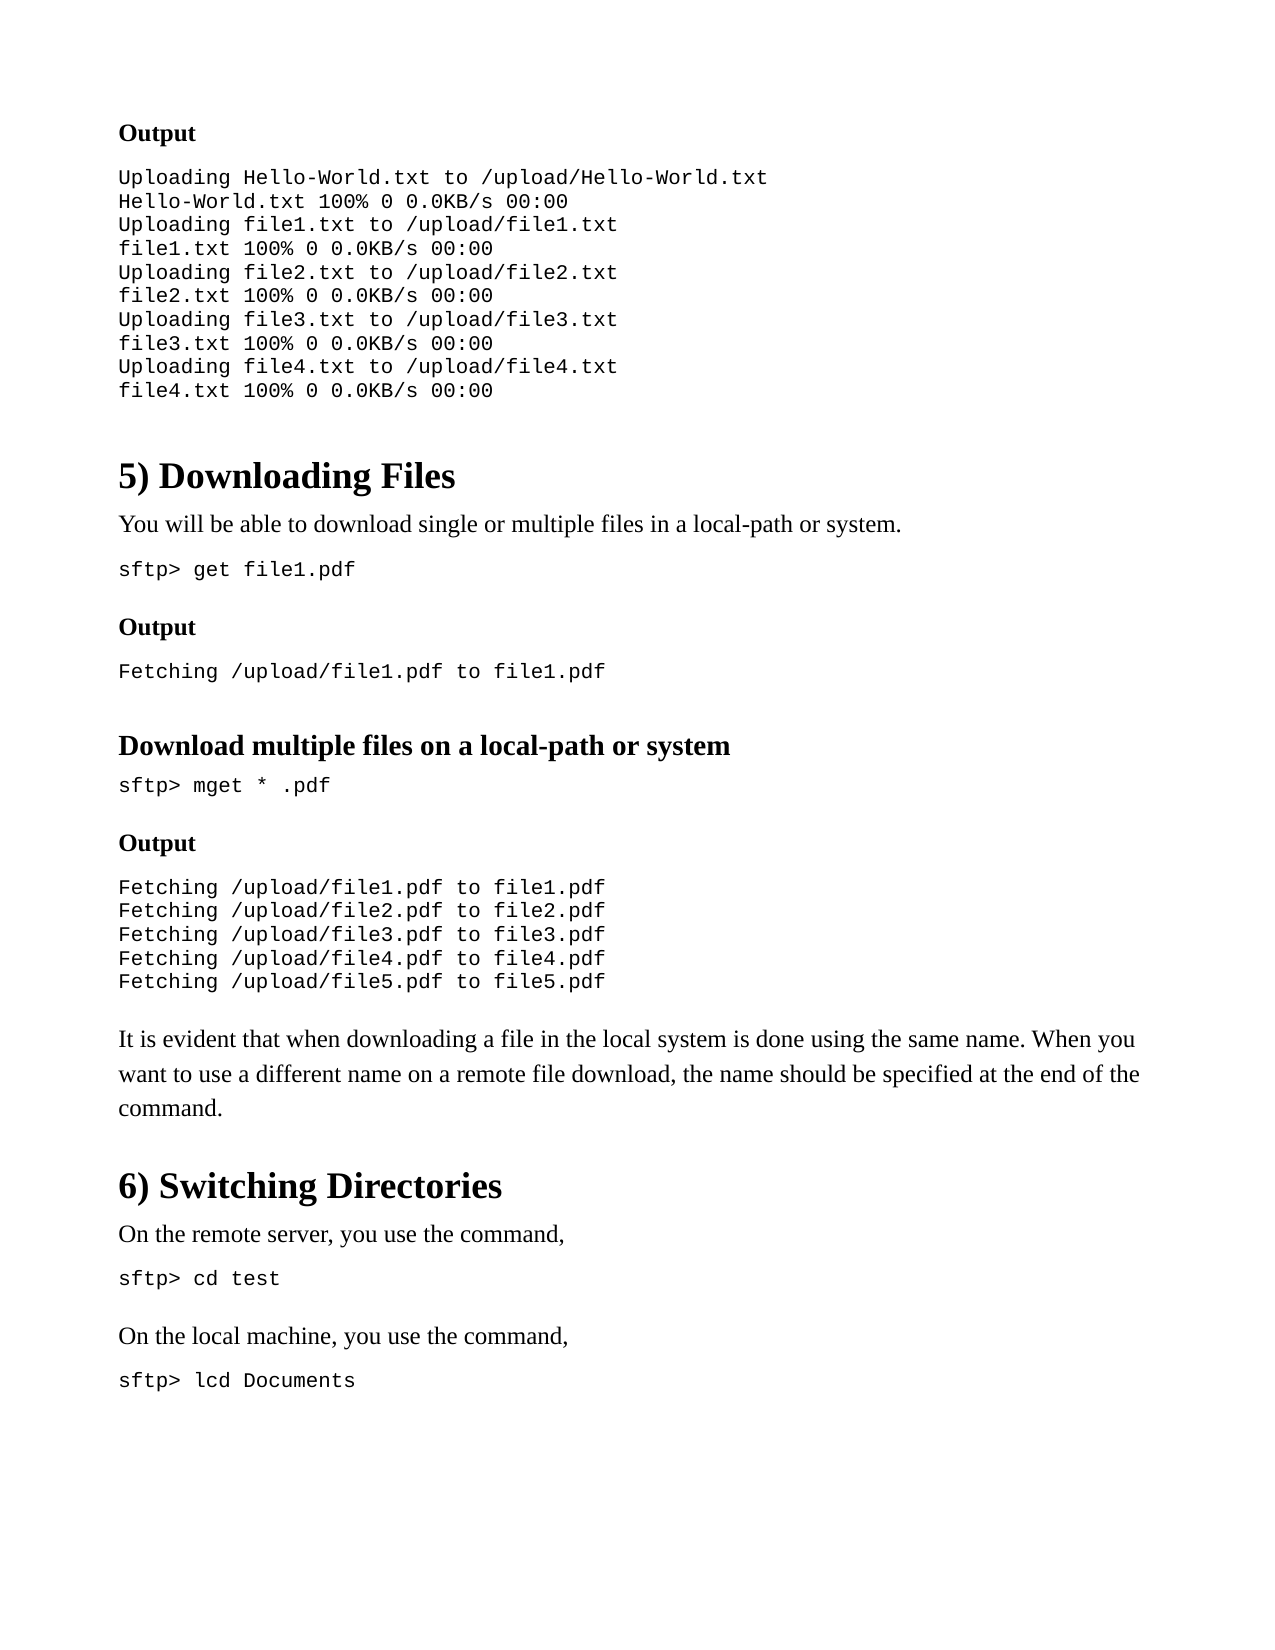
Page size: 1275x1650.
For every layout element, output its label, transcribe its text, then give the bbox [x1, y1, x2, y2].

text file3.txt 100% 0 0.0KB/s 00:00 [118, 333, 1157, 356]
text Fetching /upload/file2.pdf to file2.pdf [118, 900, 1157, 924]
text Output [118, 612, 1157, 641]
text Fetching /upload/file3.pdf to file3.pdf [118, 924, 1157, 948]
text Fetching /upload/file1.pdf to file1.pdf [118, 877, 1157, 900]
text Uploading file1.txt to /upload/file1.txt [118, 214, 1157, 238]
text Uploading file2.txt to /upload/file2.txt [118, 262, 1157, 285]
subtitle Download multiple files on a local-path or system [118, 728, 1157, 762]
text Uploading file3.txt to /upload/file3.txt [118, 309, 1157, 333]
text sftp> lcd Documents [118, 1370, 1157, 1394]
text sftp> get file1.pdf [118, 559, 1157, 582]
subtitle 5) Downloading Files [118, 454, 1157, 497]
text You will be able to download single or multiple files in a local-path or system. [118, 509, 1157, 538]
text Output [118, 118, 1157, 147]
text sftp> cd test [118, 1268, 1157, 1292]
text sftp> mget * .pdf [118, 774, 1157, 798]
text On the remote server, you use the command, [118, 1219, 1157, 1248]
text Uploading file4.txt to /upload/file4.txt [118, 356, 1157, 380]
text Hello-World.txt 100% 0 0.0KB/s 00:00 [118, 191, 1157, 214]
subtitle 6) Switching Directories [118, 1163, 1157, 1206]
text Output [118, 828, 1157, 856]
text Fetching /upload/file1.pdf to file1.pdf [118, 661, 1157, 684]
text file1.txt 100% 0 0.0KB/s 00:00 [118, 238, 1157, 262]
text Uploading Hello-World.txt to /upload/Hello-World.txt [118, 167, 1157, 191]
text On the local machine, you use the command, [118, 1321, 1157, 1350]
text It is evident that when downloading a file in the local system is done using the same name. When you want to use a different name on a remote file download, the name should be specified at the end of the command. [118, 1024, 1157, 1122]
text Fetching /upload/file4.pdf to file4.pdf [118, 948, 1157, 971]
text file4.txt 100% 0 0.0KB/s 00:00 [118, 380, 1157, 404]
text Fetching /upload/file5.pdf to file5.pdf [118, 971, 1157, 995]
text file2.txt 100% 0 0.0KB/s 00:00 [118, 285, 1157, 309]
